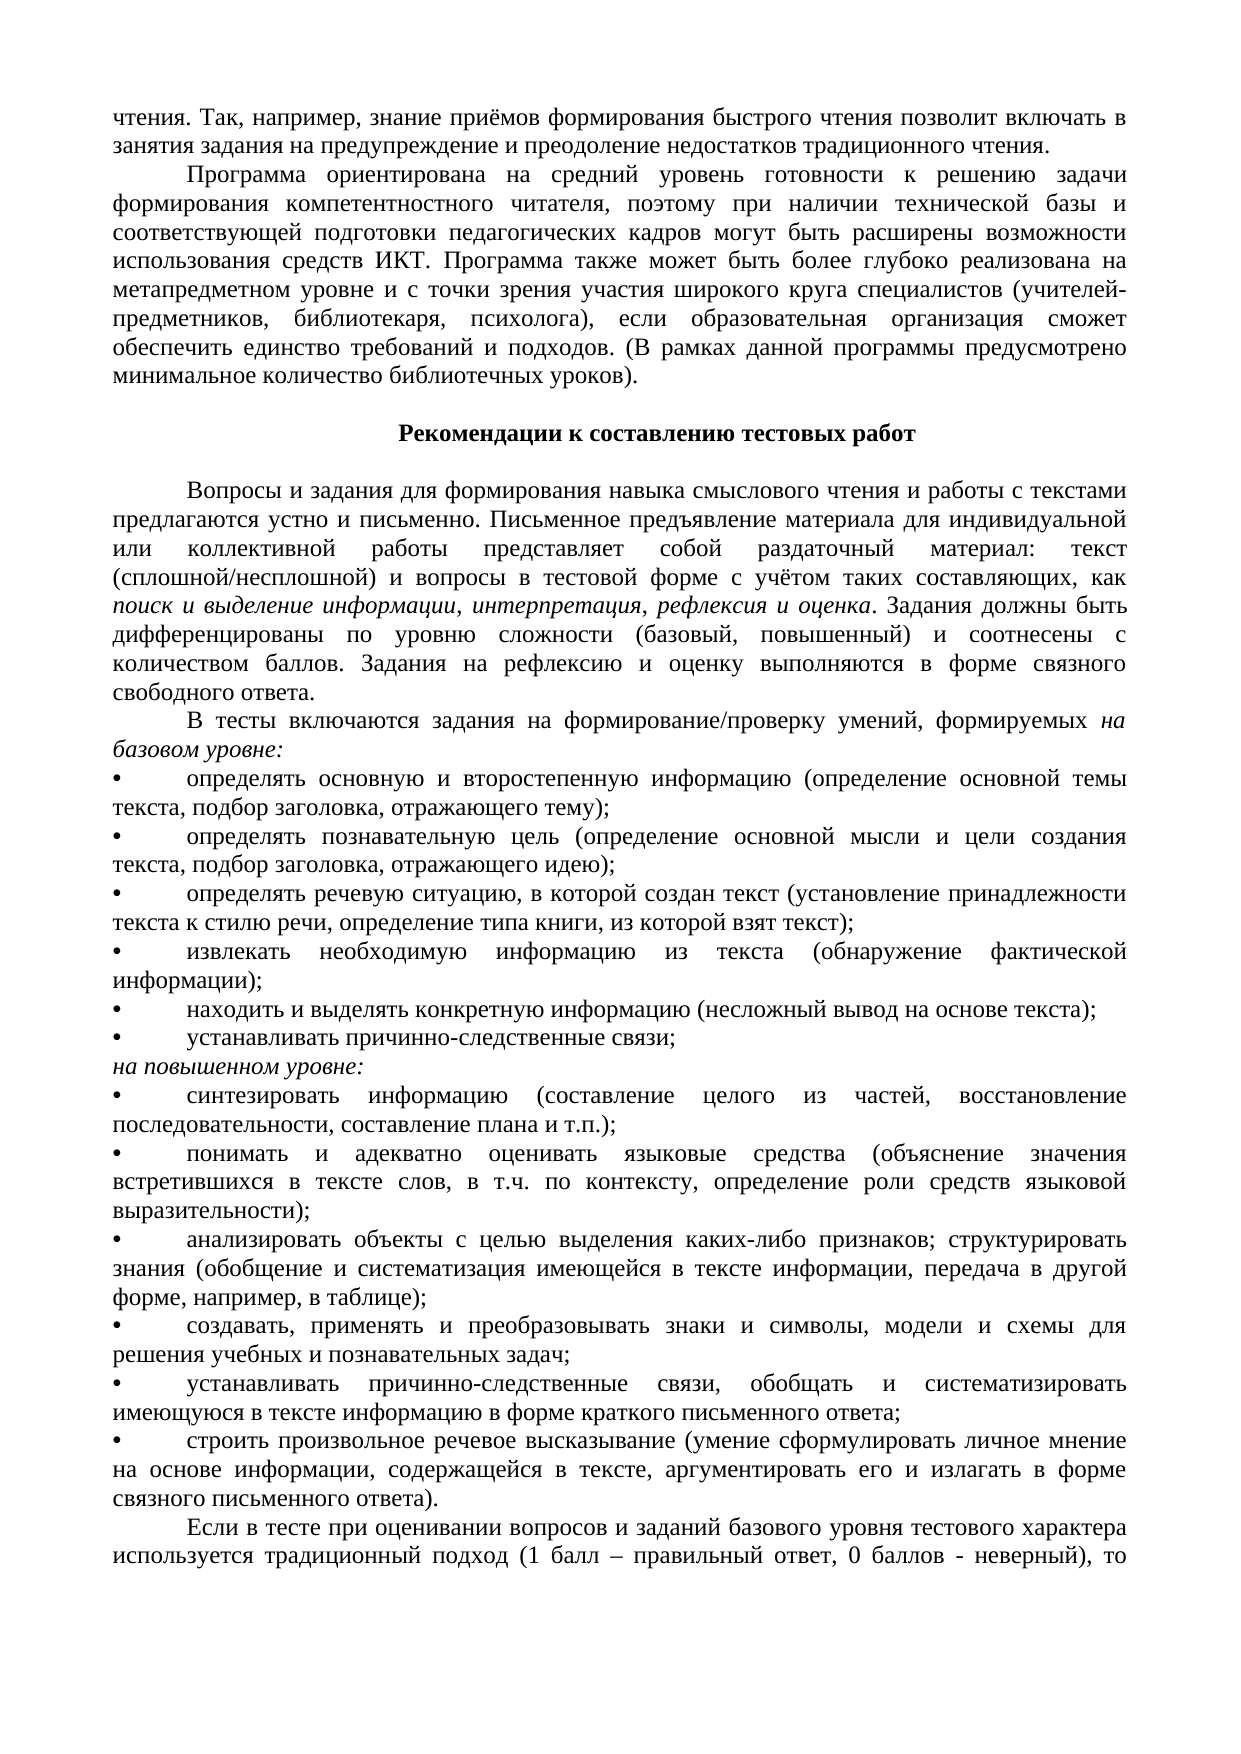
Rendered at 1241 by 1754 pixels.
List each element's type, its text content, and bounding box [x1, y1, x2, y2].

text Программа ориентирована на средний уровень готовности к решению задачи формирования компетентностного читателя, поэтому при наличии технической базы и соответствующей подготовки педагогических кадров могут быть расширены возможности использования средств ИКТ. Программа также может быть более глубоко реализована на метапредметном уровне и с точки зрения участия широкого круга специалистов (учителей-предметников, библиотекаря, психолога), если образовательная организация сможет обеспечить единство требований и подходов. (В рамках данной программы предусмотрено минимальное количество библиотечных уроков). [112, 159, 1128, 389]
list анализировать объекты с целью выделения каких-либо признаков; структурировать знания (обобщение и систематизация имеющейся в тексте информации, передача в другой форме, например, в таблице); [112, 1224, 1128, 1310]
text В тесты включаются задания на формирование/проверку умений, формируемых на базовом уровне: [112, 706, 1128, 763]
list синтезировать информацию (составление целого из частей, восстановление последовательности, составление плана и т.п.); [112, 1080, 1128, 1138]
text на повышенном уровне: [112, 1051, 1128, 1080]
list создавать, применять и преобразовывать знаки и символы, модели и схемы для решения учебных и познавательных задач; [112, 1310, 1128, 1368]
list устанавливать причинно-следственные связи; [112, 1022, 1128, 1051]
text Вопросы и задания для формирования навыка смыслового чтения и работы с текстами предлагаются устно и письменно. Письменное предъявление материала для индивидуальной или коллективной работы представляет собой раздаточный материал: текст (сплошной/несплошной) и вопросы в тестовой форме с учётом таких составляющих, как поиск и выделение информации, интерпретация, рефлексия и оценка. Задания должны быть дифференцированы по уровню сложности (базовый, повышенный) и соотнесены с количеством баллов. Задания на рефлексию и оценку выполняются в форме связного свободного ответа. [112, 476, 1128, 706]
list определять речевую ситуацию, в которой создан текст (установление принадлежности текста к стилю речи, определение типа книги, из которой взят текст); [112, 878, 1128, 936]
list извлекать необходимую информацию из текста (обнаружение фактической информации); [112, 936, 1128, 993]
list определять основную и второстепенную информацию (определение основной темы текста, подбор заголовка, отражающего тему); [112, 763, 1128, 821]
text Рекомендации к составлению тестовых работ [112, 418, 1128, 447]
list находить и выделять конкретную информацию (несложный вывод на основе текста); [112, 993, 1128, 1022]
list строить произвольное речевое высказывание (умение сформулировать личное мнение на основе информации, содержащейся в тексте, аргументировать его и излагать в форме связного письменного ответа). [112, 1426, 1128, 1512]
list определять познавательную цель (определение основной мысли и цели создания текста, подбор заголовка, отражающего идею); [112, 821, 1128, 878]
text Если в тесте при оценивании вопросов и заданий базового уровня тестового характера используется традиционный подход (1 балл – правильный ответ, 0 баллов - неверный), то [112, 1512, 1128, 1569]
text чтения. Так, например, знание приёмов формирования быстрого чтения позволит включать в занятия задания на предупреждение и преодоление недостатков традиционного чтения. [112, 102, 1128, 159]
list устанавливать причинно-следственные связи, обобщать и систематизировать имеющуюся в тексте информацию в форме краткого письменного ответа; [112, 1368, 1128, 1426]
list понимать и адекватно оценивать языковые средства (объяснение значения встретившихся в тексте слов, в т.ч. по контексту, определение роли средств языковой выразительности); [112, 1138, 1128, 1224]
